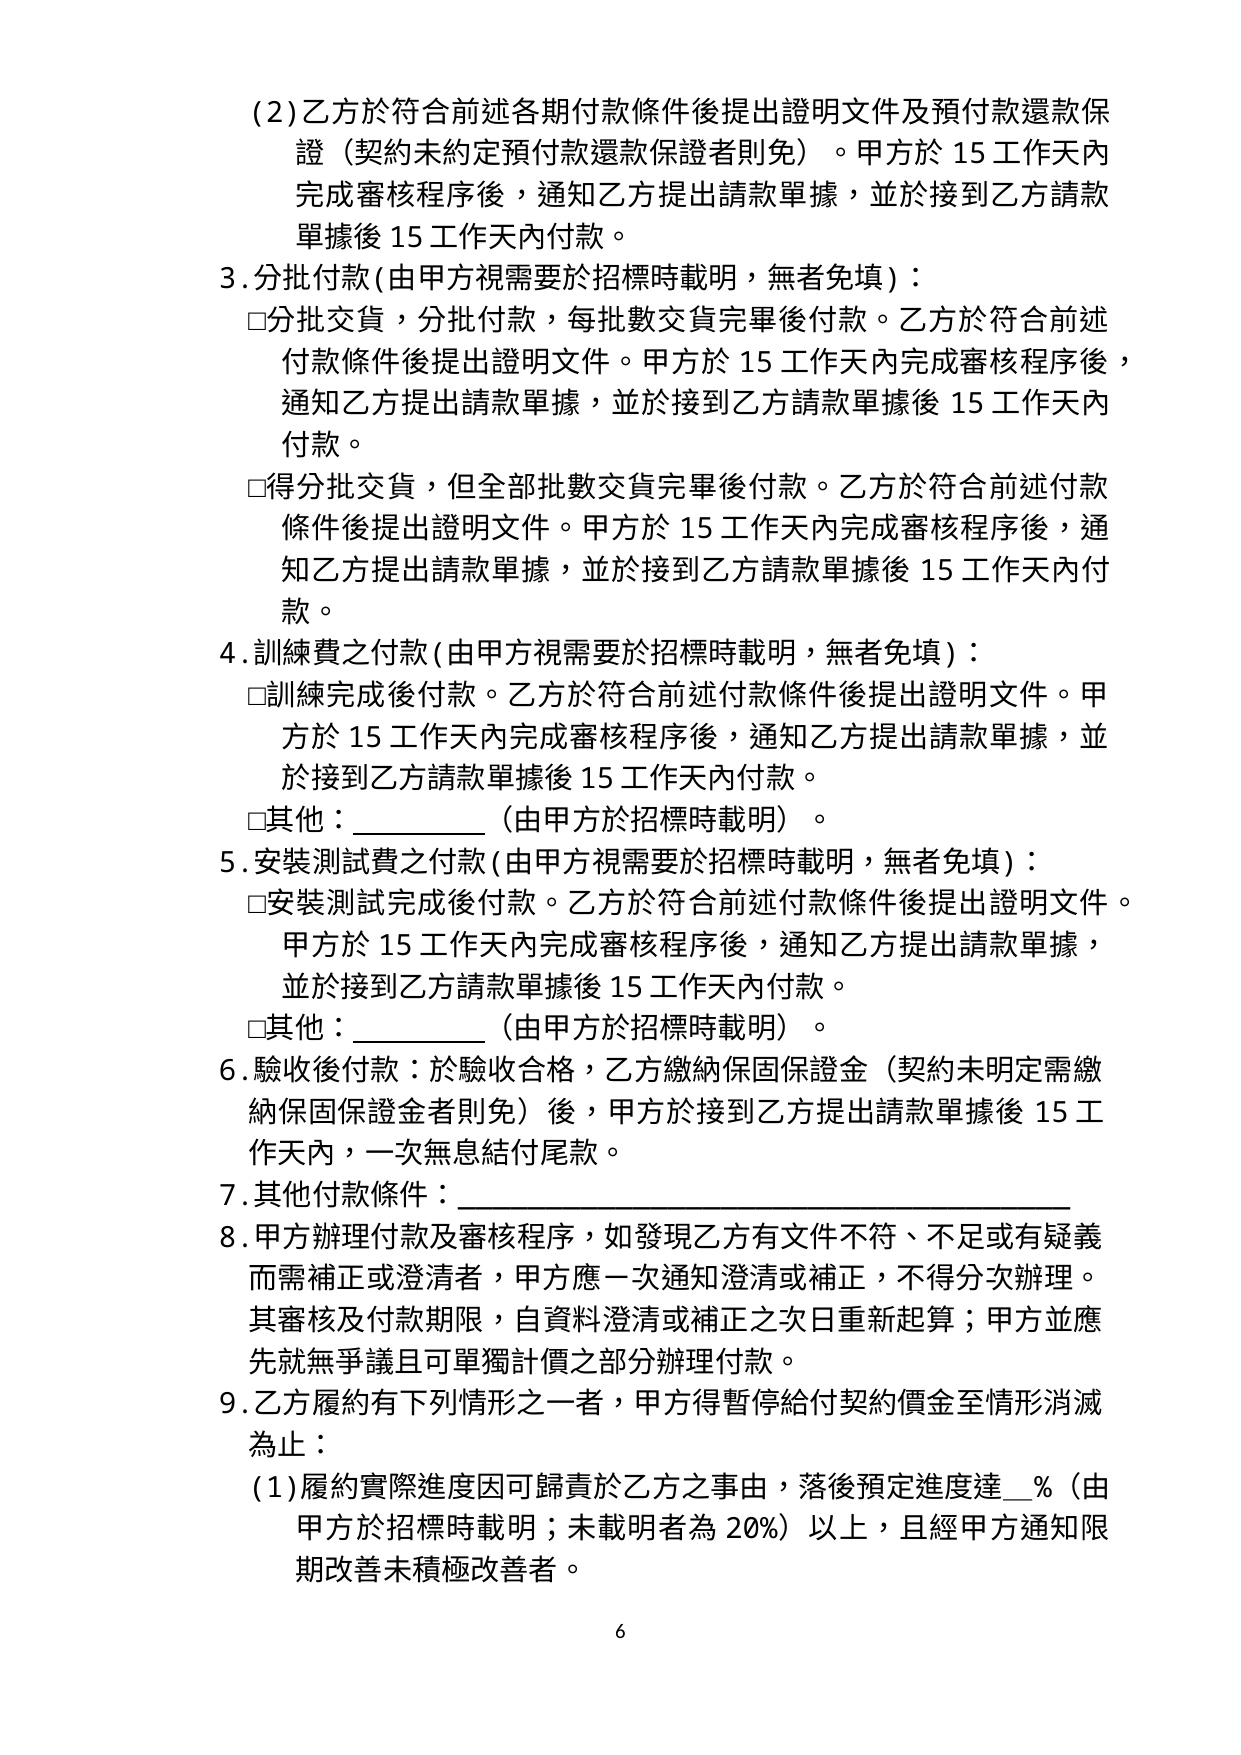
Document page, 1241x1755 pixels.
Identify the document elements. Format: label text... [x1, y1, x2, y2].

text (1)履約實際進度因可歸責於乙方之事由，落後預定進度達＿%（由甲方於招標時載明；未載明者為20%）以上，且經甲方通知限期改善未積極改善者。 [248, 1464, 1110, 1589]
text 7.其他付款條件：___________________________________ [218, 1172, 1104, 1214]
text □其他： （由甲方於招標時載明）。 [248, 1005, 1110, 1047]
text 9.乙方履約有下列情形之一者，甲方得暫停給付契約價金至情形消滅為止： [218, 1380, 1104, 1464]
text (2)乙方於符合前述各期付款條件後提出證明文件及預付款還款保證（契約未約定預付款還款保證者則免）。甲方於15工作天內完成審核程序後，通知乙方提出請款單據，並於接到乙方請款單據後15工作天內付款。 [248, 89, 1110, 255]
text □其他： （由甲方於招標時載明）。 [248, 797, 1110, 839]
text □安裝測試完成後付款。乙方於符合前述付款條件後提出證明文件。甲方於15工作天內完成審核程序後，通知乙方提出請款單據，並於接到乙方請款單據後15工作天內付款。 [248, 880, 1110, 1005]
text 6.驗收後付款：於驗收合格，乙方繳納保固保證金（契約未明定需繳納保固保證金者則免）後，甲方於接到乙方提出請款單據後15工作天內，一次無息結付尾款。 [218, 1047, 1104, 1172]
text □訓練完成後付款。乙方於符合前述付款條件後提出證明文件。甲方於15工作天內完成審核程序後，通知乙方提出請款單據，並於接到乙方請款單據後15工作天內付款。 [248, 672, 1110, 797]
text 8.甲方辦理付款及審核程序，如發現乙方有文件不符、不足或有疑義而需補正或澄清者，甲方應ㄧ次通知澄清或補正，不得分次辦理。其審核及付款期限，自資料澄清或補正之次日重新起算；甲方並應先就無爭議且可單獨計價之部分辦理付款。 [218, 1214, 1104, 1380]
text 3.分批付款(由甲方視需要於招標時載明，無者免填)： [218, 255, 1104, 297]
text □分批交貨，分批付款，每批數交貨完畢後付款。乙方於符合前述付款條件後提出證明文件。甲方於15工作天內完成審核程序後，通知乙方提出請款單據，並於接到乙方請款單據後15工作天內付款。 [248, 297, 1110, 464]
text 5.安裝測試費之付款(由甲方視需要於招標時載明，無者免填)： [218, 839, 1104, 880]
text 4.訓練費之付款(由甲方視需要於招標時載明，無者免填)： [218, 630, 1104, 672]
text □得分批交貨，但全部批數交貨完畢後付款。乙方於符合前述付款條件後提出證明文件。甲方於15工作天內完成審核程序後，通知乙方提出請款單據，並於接到乙方請款單據後15工作天內付款。 [248, 464, 1110, 630]
